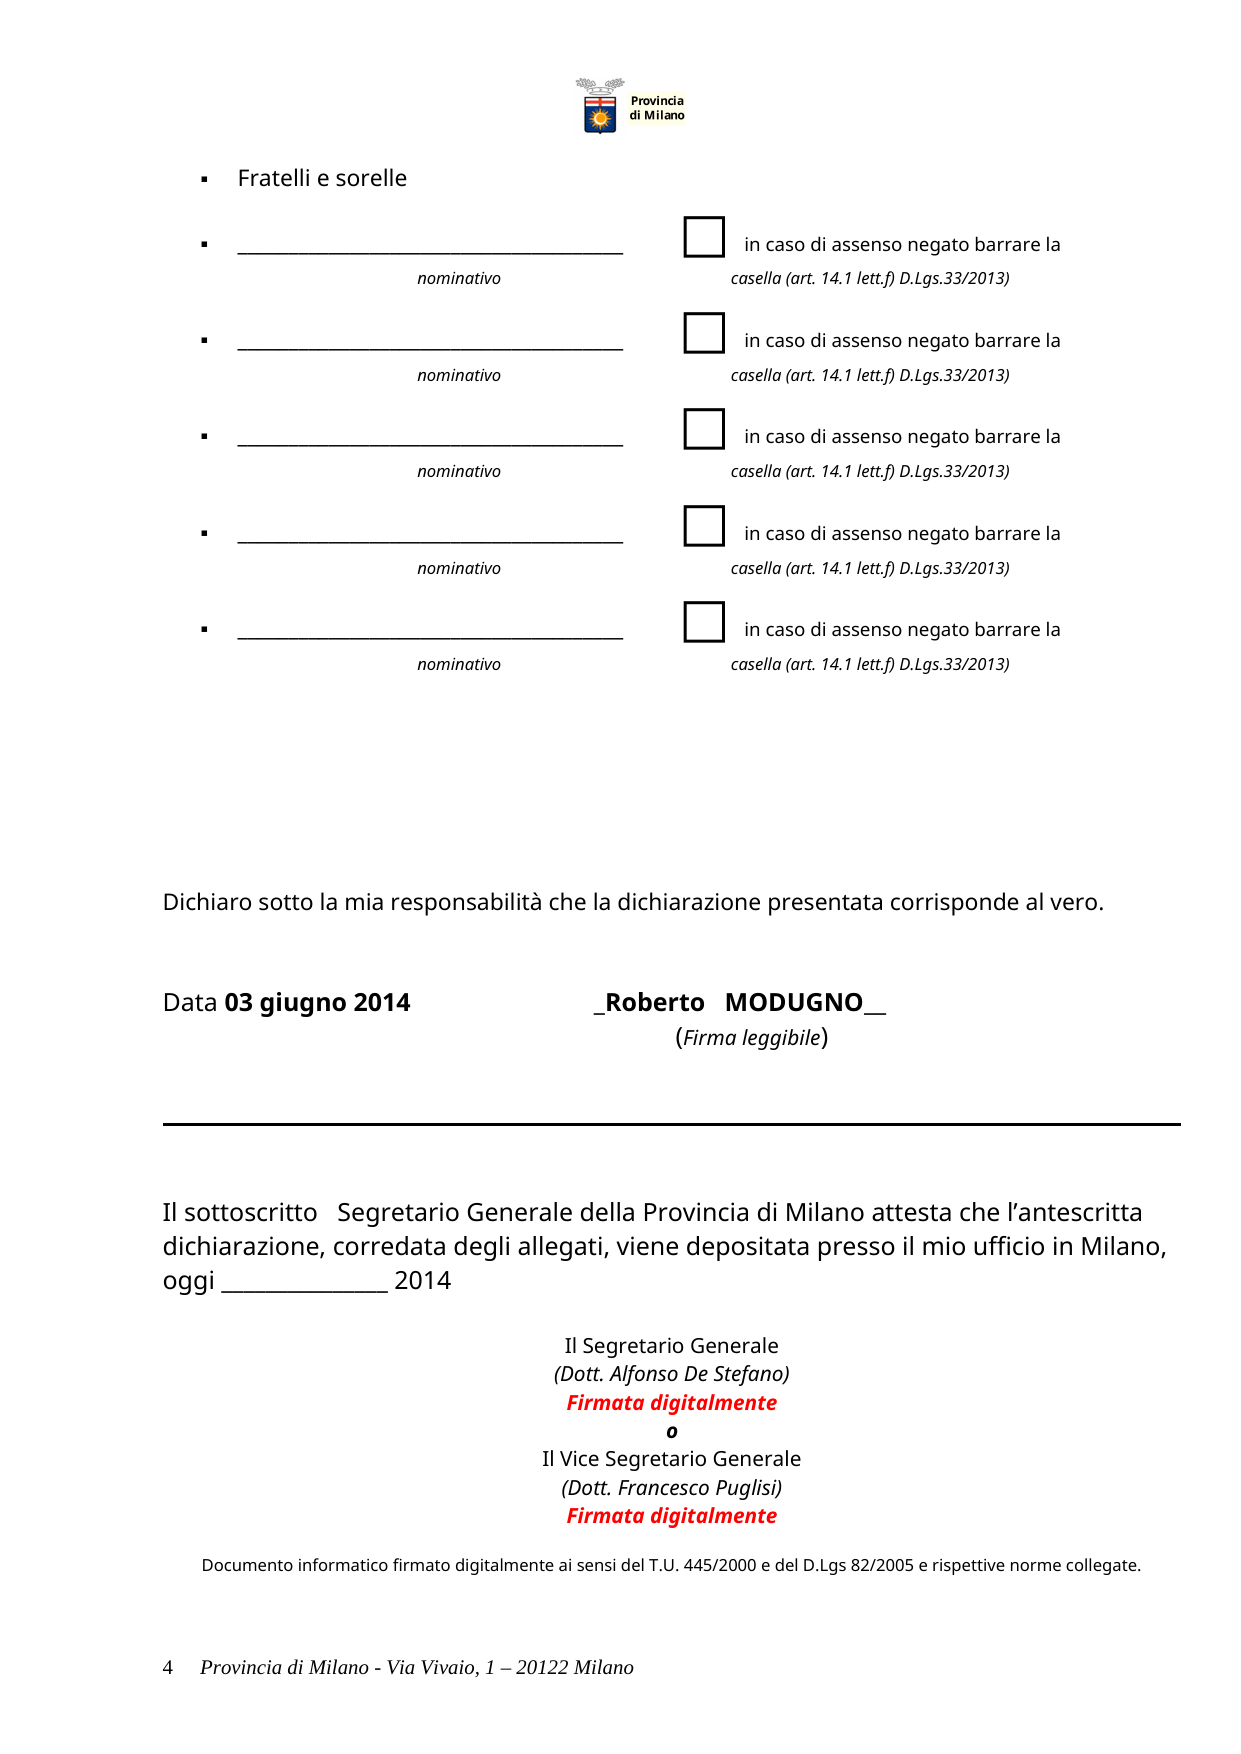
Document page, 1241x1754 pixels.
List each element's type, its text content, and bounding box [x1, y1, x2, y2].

text (Dott. Francesco Puglisi) [162, 1473, 1181, 1501]
list ______________________________________ □ in caso di assenso negato barrare la [200, 579, 1181, 653]
text Il Segretario Generale [162, 1331, 1181, 1359]
text Dichiaro sotto la mia responsabilità che la dichiarazione presentata corrisponde al vero. [162, 886, 1181, 917]
text nominativo casella (art. 14.1 lett.f) D.Lgs.33/2013) [200, 363, 1181, 386]
list ______________________________________ □ in caso di assenso negato barrare la [200, 289, 1181, 363]
text Firmata digitalmente [162, 1501, 1181, 1530]
list ______________________________________ □ in caso di assenso negato barrare la [200, 386, 1181, 460]
list Fratelli e sorelle [200, 99, 1181, 193]
text Il sottoscritto Segretario Generale della Provincia di Milano attesta che l’antescritta dichiarazione, corredata degli allegati, viene depositata presso il mio ufficio in Milano, oggi _______________ 2014 [162, 1194, 1181, 1297]
text Documento informatico firmato digitalmente ai sensi del T.U. 445/2000 e del D.Lgs 82/2005 e rispettive norme collegate. [162, 1554, 1181, 1577]
text Firmata digitalmente [162, 1388, 1181, 1416]
text nominativo casella (art. 14.1 lett.f) D.Lgs.33/2013) [200, 653, 1181, 675]
list ______________________________________ □ in caso di assenso negato barrare la [200, 482, 1181, 556]
text (Firma leggibile) [162, 1019, 1181, 1053]
text nominativo casella (art. 14.1 lett.f) D.Lgs.33/2013) [200, 460, 1181, 482]
text nominativo casella (art. 14.1 lett.f) D.Lgs.33/2013) [200, 556, 1181, 579]
text nominativo casella (art. 14.1 lett.f) D.Lgs.33/2013) [200, 267, 1181, 289]
text Il Vice Segretario Generale [162, 1444, 1181, 1473]
text o [162, 1416, 1181, 1444]
text Data 03 giugno 2014 _Roberto MODUGNO__ [162, 985, 1181, 1019]
list ______________________________________ □ in caso di assenso negato barrare la [200, 193, 1181, 267]
text (Dott. Alfonso De Stefano) [162, 1359, 1181, 1388]
